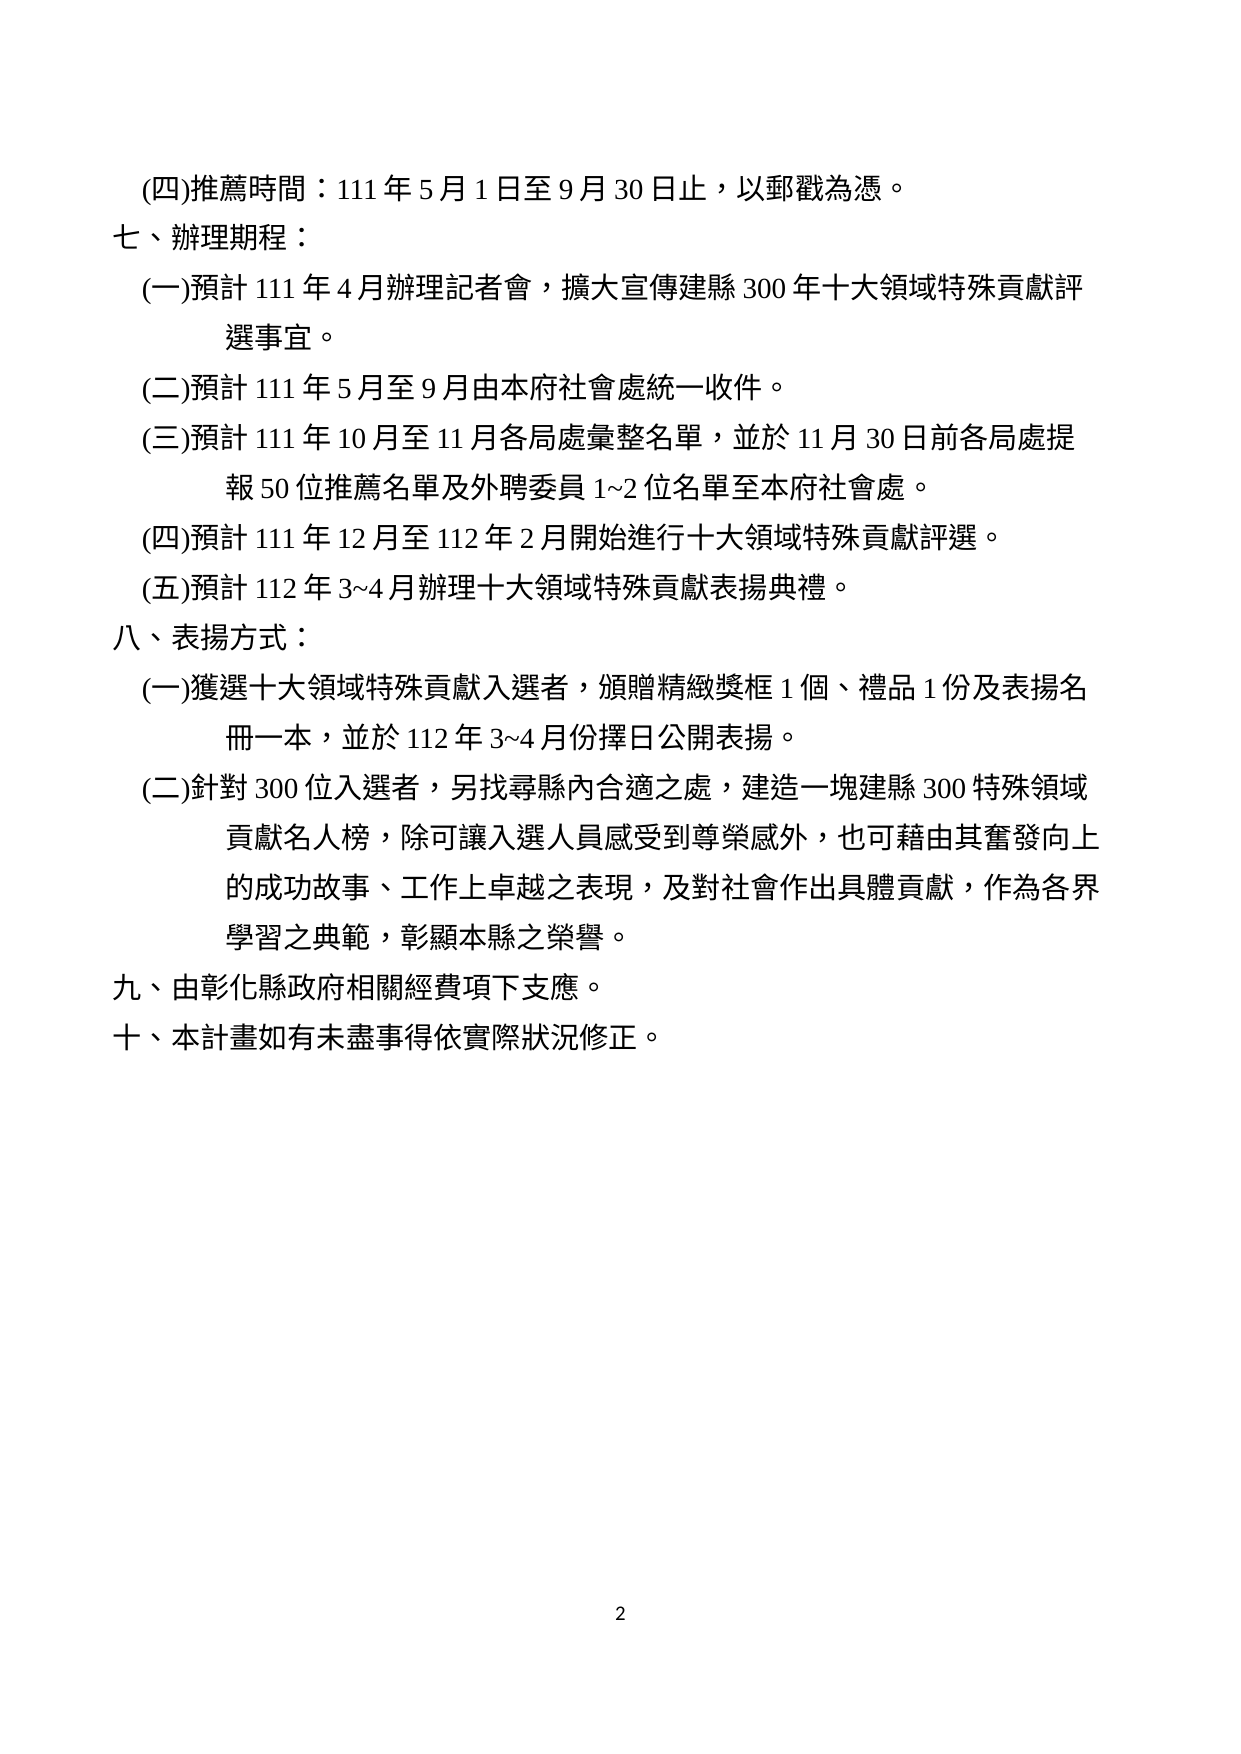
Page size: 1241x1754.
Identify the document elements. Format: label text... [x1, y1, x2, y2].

text 冊一本，並於112年3~4月份擇日公開表揚。 [225, 708, 1128, 758]
text (四)推薦時間：111年5月1日至9月30日止，以郵戳為憑。 [112, 162, 1128, 208]
text (五)預計112年3~4月辦理十大領域特殊貢獻表揚典禮。 [112, 558, 1128, 608]
text (四)預計111年12月至112年2月開始進行十大領域特殊貢獻評選。 [112, 508, 1128, 558]
text 報50位推薦名單及外聘委員1~2位名單至本府社會處。 [225, 458, 1128, 508]
text 選事宜。 [225, 308, 1128, 358]
text 九、由彰化縣政府相關經費項下支應。 [112, 958, 1128, 1008]
text (一)預計111年4月辦理記者會，擴大宣傳建縣300年十大領域特殊貢獻評 [112, 258, 1128, 308]
text (二)預計111年5月至9月由本府社會處統一收件。 [112, 358, 1128, 408]
text 十、本計畫如有未盡事得依實際狀況修正。 [112, 1008, 1128, 1058]
text 八、表揚方式： [112, 608, 1128, 658]
text (三)預計111年10月至11月各局處彙整名單，並於11月30日前各局處提 [112, 408, 1128, 458]
text 七、辦理期程： [112, 208, 1128, 258]
text (二)針對300位入選者，另找尋縣內合適之處，建造一塊建縣300特殊領域 [112, 758, 1128, 808]
text (一)獲選十大領域特殊貢獻入選者，頒贈精緻獎框1個、禮品1份及表揚名 [112, 658, 1128, 708]
text 貢獻名人榜，除可讓入選人員感受到尊榮感外，也可藉由其奮發向上的成功故事、工作上卓越之表現，及對社會作出具體貢獻，作為各界學習之典範，彰顯本縣之榮譽。 [225, 808, 1128, 958]
